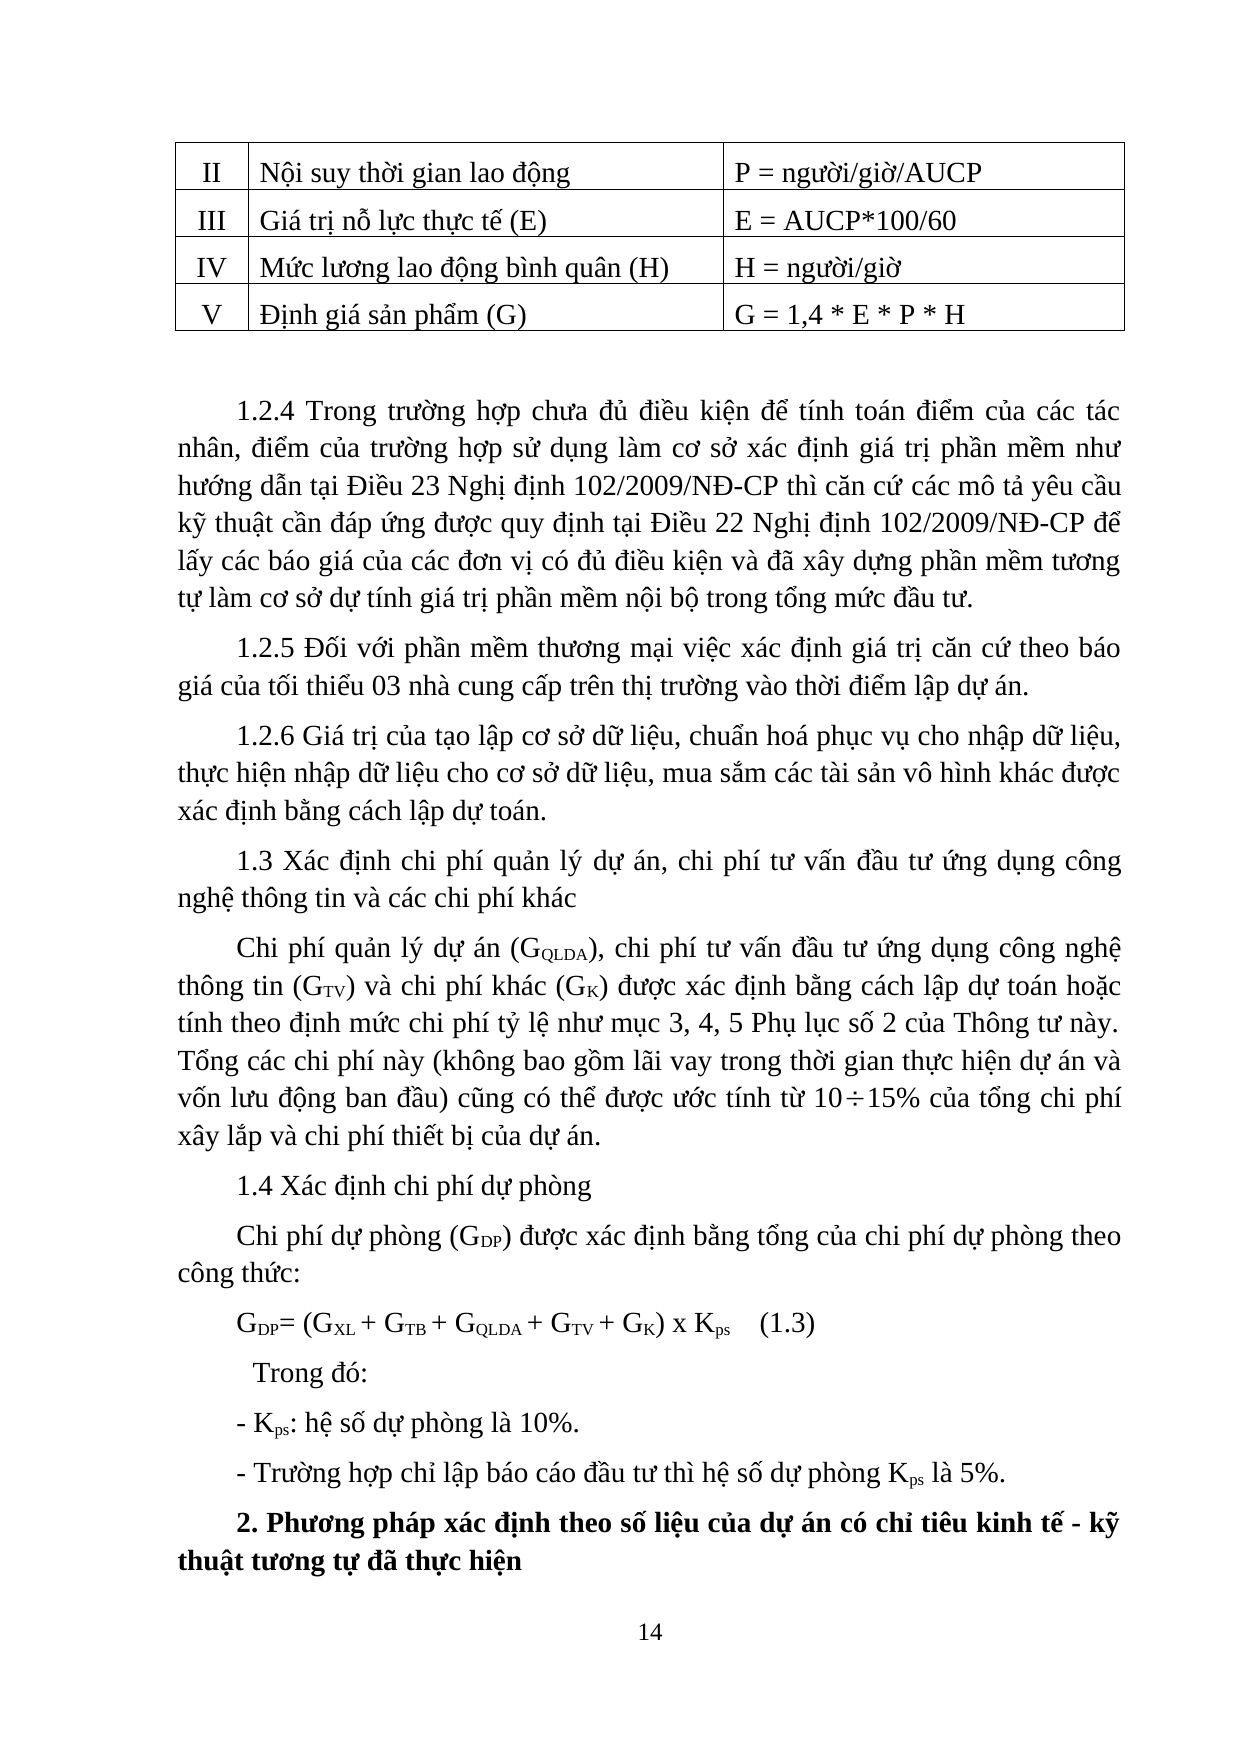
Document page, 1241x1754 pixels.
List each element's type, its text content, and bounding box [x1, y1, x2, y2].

text - Kps: hệ số dự phòng là 10%. [177, 1402, 1122, 1440]
text Chi phí quản lý‎ dự án (GQLDA), chi phí tư vấn đầu tư ứng dụng công nghệ thông tin (GTV) và chi phí khác (GK) được xác định bằng cách lập dự toán hoặc tính theo định mức chi phí tỷ lệ như mục 3, 4, 5 Phụ lục số 2 của Thông tư này. Tổng các chi phí này (không bao gồm lãi vay trong thời gian thực hiện dự án và vốn lưu động ban đầu) cũng có thể được ước tính từ 1015% của tổng chi phí xây lắp và chi phí thiết bị của dự án. [177, 927, 1122, 1152]
table_cell Nội suy thời gian lao động [249, 143, 723, 189]
text GDP= (GXL + GTB + GQLDA + GTV + GK) x Kps (1.3) [177, 1302, 1122, 1340]
table_cell III [176, 190, 248, 236]
table_cell H = người/giờ [724, 237, 1124, 283]
text Trong đó: [177, 1352, 1122, 1390]
text - Trường hợp chỉ lập báo cáo đầu tư thì hệ số dự phòng Kps là 5%. [177, 1452, 1122, 1490]
table_cell Mức lương lao động bình quân (H) [249, 237, 723, 283]
text Chi phí dự phòng (GDP) được xác định bằng tổng của chi phí dự phòng theo công thức: [177, 1215, 1122, 1290]
table_cell Định giá sản phẩm (G) [249, 284, 723, 330]
table_cell E = AUCP*100/60 [724, 190, 1124, 236]
text 1.2.4 Trong trường hợp chưa đủ điều kiện để tính toán điểm của các tác nhân, điểm của trường hợp sử dụng làm cơ sở xác định giá trị phần mềm như hướng dẫn tại Điều 23 Nghị định 102/2009/NĐ-CP thì căn cứ các mô tả yêu cầu kỹ thuật cần đáp ứng được quy định tại Điều 22 Nghị định 102/2009/NĐ-CP để lấy các báo giá của các đơn vị có đủ điều kiện và đã xây dựng phần mềm tương tự làm cơ sở dự tính giá trị phần mềm nội bộ trong tổng mức đầu tư. [177, 390, 1122, 615]
text 1.2.6 Giá trị của tạo lập cơ sở dữ liệu, chuẩn hoá phục vụ cho nhập dữ liệu, thực hiện nhập dữ liệu cho cơ sở dữ liệu, mua sắm các tài sản vô hình khác được xác định bằng cách lập dự toán. [177, 715, 1122, 827]
table_cell P = người/giờ/AUCP [724, 143, 1124, 189]
text 1.4 Xác định chi phí dự phòng [177, 1165, 1122, 1202]
table_cell IV [176, 237, 248, 283]
text 1.3 Xác định chi phí quản lý‎ dự án, chi phí tư vấn đầu tư ứng dụng công nghệ thông tin và các chi phí khác [177, 840, 1122, 915]
table_cell Giá trị nỗ lực thực tế (E) [249, 190, 723, 236]
text 2. Phương pháp xác định theo số liệu của dự án có chỉ tiêu kinh tế - kỹ thuật tương tự đã thực hiện [177, 1502, 1122, 1577]
table_cell II [176, 143, 248, 189]
table_cell V [176, 284, 248, 330]
text 1.2.5 Đối với phần mềm thương mại việc xác định giá trị căn cứ theo báo giá của tối thiểu 03 nhà cung cấp trên thị trường vào thời điểm lập dự án. [177, 627, 1122, 702]
table_cell G = 1,4 * E * P * H [724, 284, 1124, 330]
